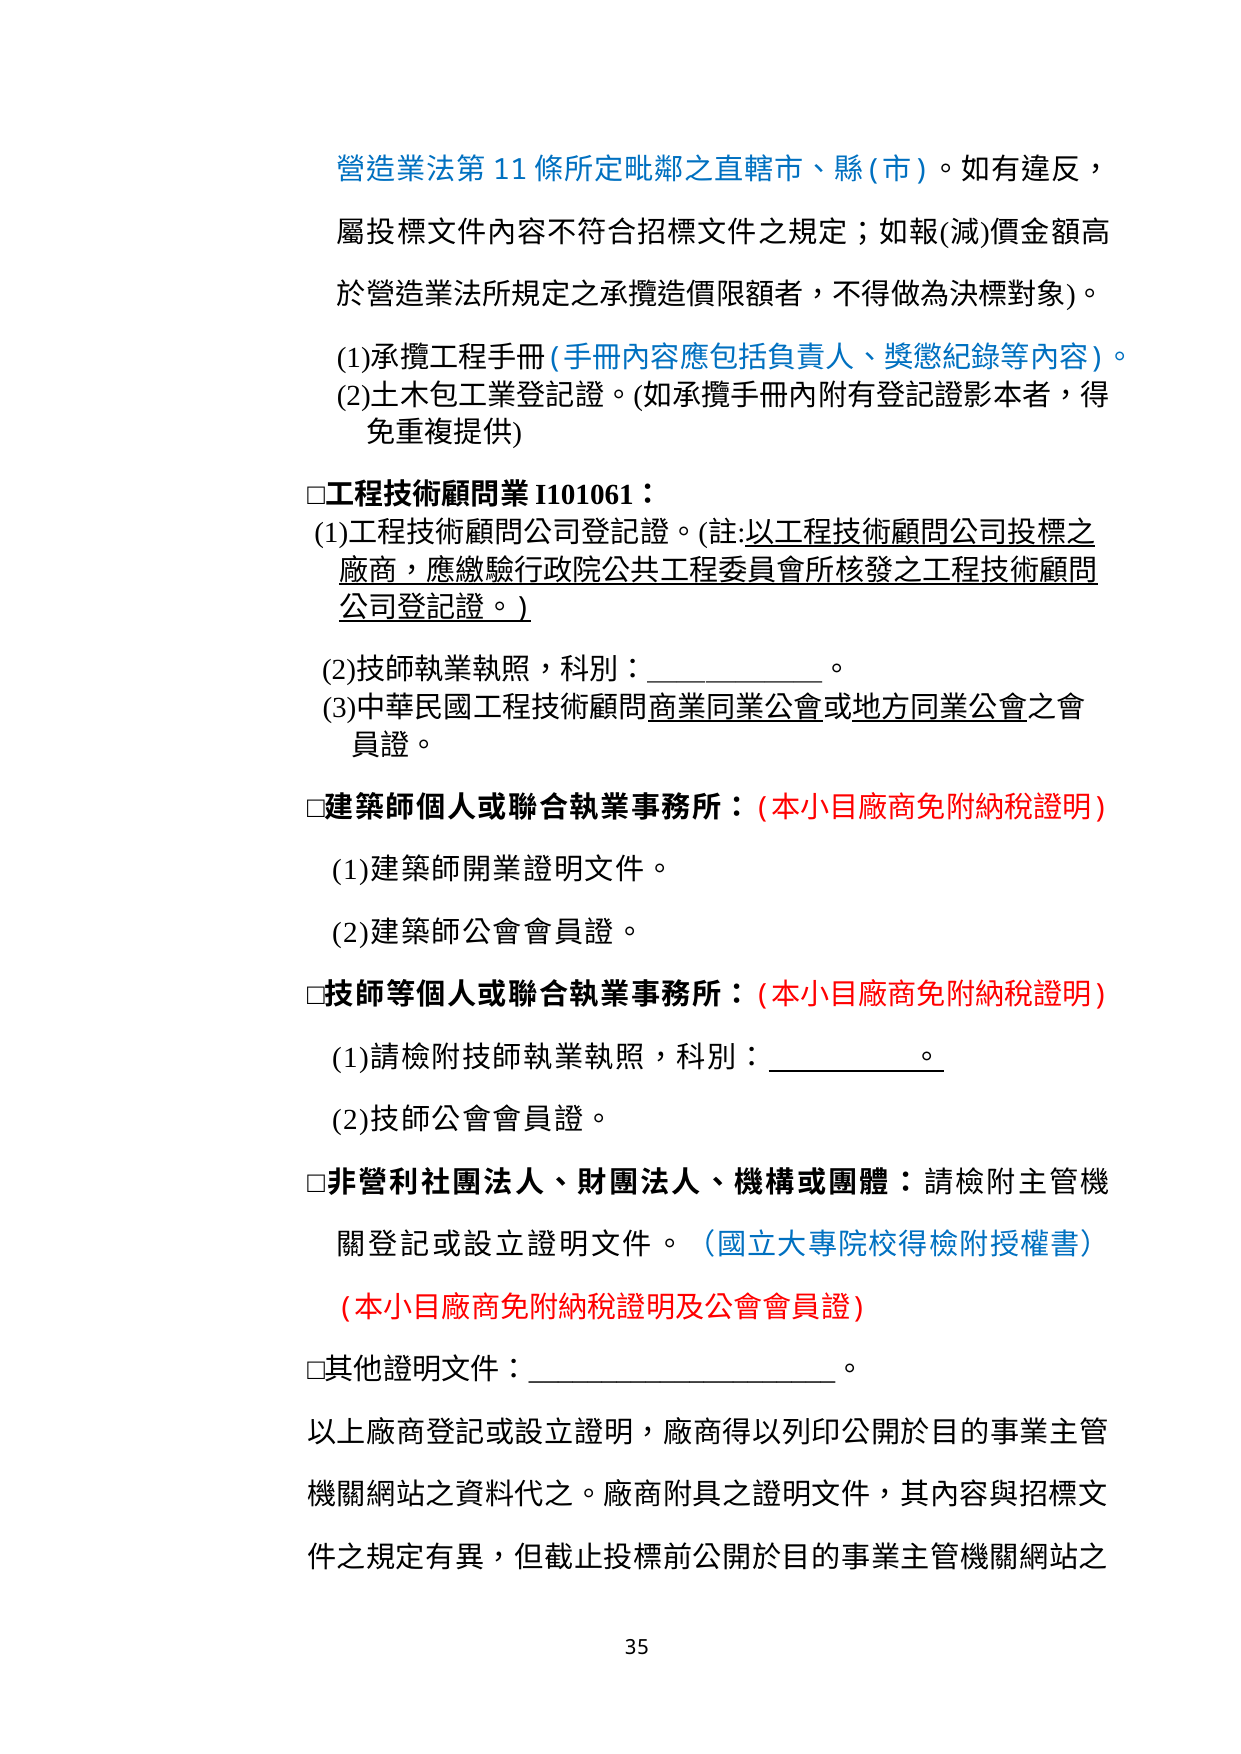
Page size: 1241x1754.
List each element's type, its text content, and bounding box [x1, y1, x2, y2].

text (2)建築師公會會員證。 [332, 888, 1110, 950]
text (3)中華民國工程技術顧問商業同業公會或地方同業公會之會員證。 [322, 688, 1110, 763]
text □其他證明文件：_____________________。 [292, 1325, 1110, 1388]
text □建築師個人或聯合執業事務所：(本小目廠商免附納稅證明) [307, 763, 1110, 825]
text (2)土木包工業登記證。(如承攬手冊內附有登記證影本者，得免重複提供) [337, 375, 1110, 450]
text (2)技師公會會員證。 [332, 1075, 1110, 1138]
text (1)建築師開業證明文件。 [332, 825, 1110, 888]
text (1)請檢附技師執業執照，科別： 。 [332, 1013, 1110, 1075]
text 以上廠商登記或設立證明，廠商得以列印公開於目的事業主管機關網站之資料代之。廠商附具之證明文件，其內容與招標文件之規定有異，但截止投標前公開於目的事業主管機關網站之 [307, 1388, 1110, 1575]
text (2)技師執業執照，科別：＿＿＿＿＿＿。 [292, 625, 1110, 688]
text □非營利社團法人、財團法人、機構或團體：請檢附主管機關登記或設立證明文件。（國立大專院校得檢附授權書）(本小目廠商免附納稅證明及公會會員證) [307, 1138, 1110, 1325]
text □工程技術顧問業I101061： [292, 450, 1110, 513]
text (1)工程技術顧問公司登記證。(註:以工程技術顧問公司投標之廠商，應繳驗行政院公共工程委員會所核發之工程技術顧問公司登記證。) [307, 513, 1110, 625]
text 營造業法第11條所定毗鄰之直轄市、縣(市)。如有違反，屬投標文件內容不符合招標文件之規定；如報(減)價金額高於營造業法所規定之承攬造價限額者，不得做為決標對象)。 [307, 125, 1110, 313]
text (1)承攬工程手冊(手冊內容應包括負責人、獎懲紀錄等內容)。 [337, 313, 1110, 375]
text □技師等個人或聯合執業事務所：(本小目廠商免附納稅證明) [307, 950, 1110, 1013]
